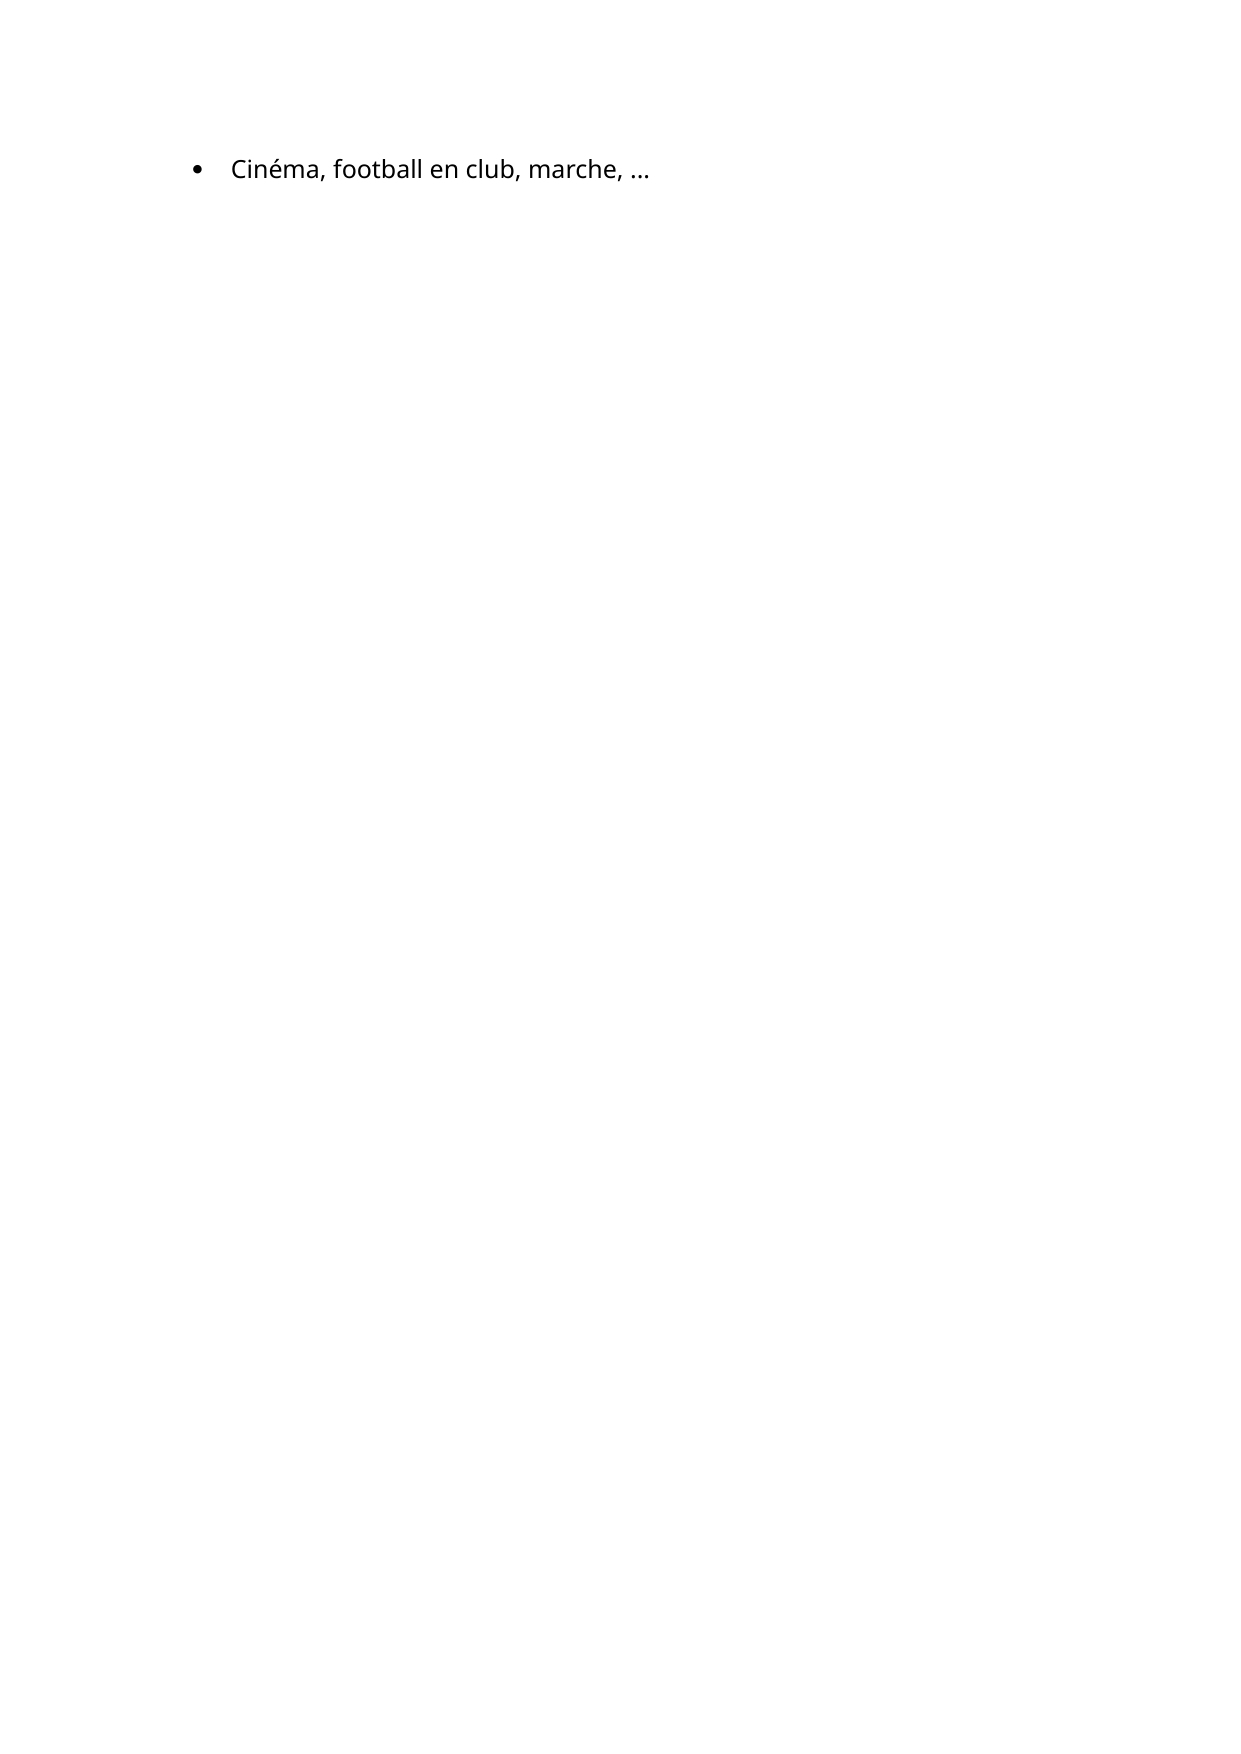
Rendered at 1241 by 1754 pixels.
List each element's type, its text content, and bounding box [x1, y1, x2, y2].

list Cinéma, football en club, marche, ... [193, 152, 1122, 186]
